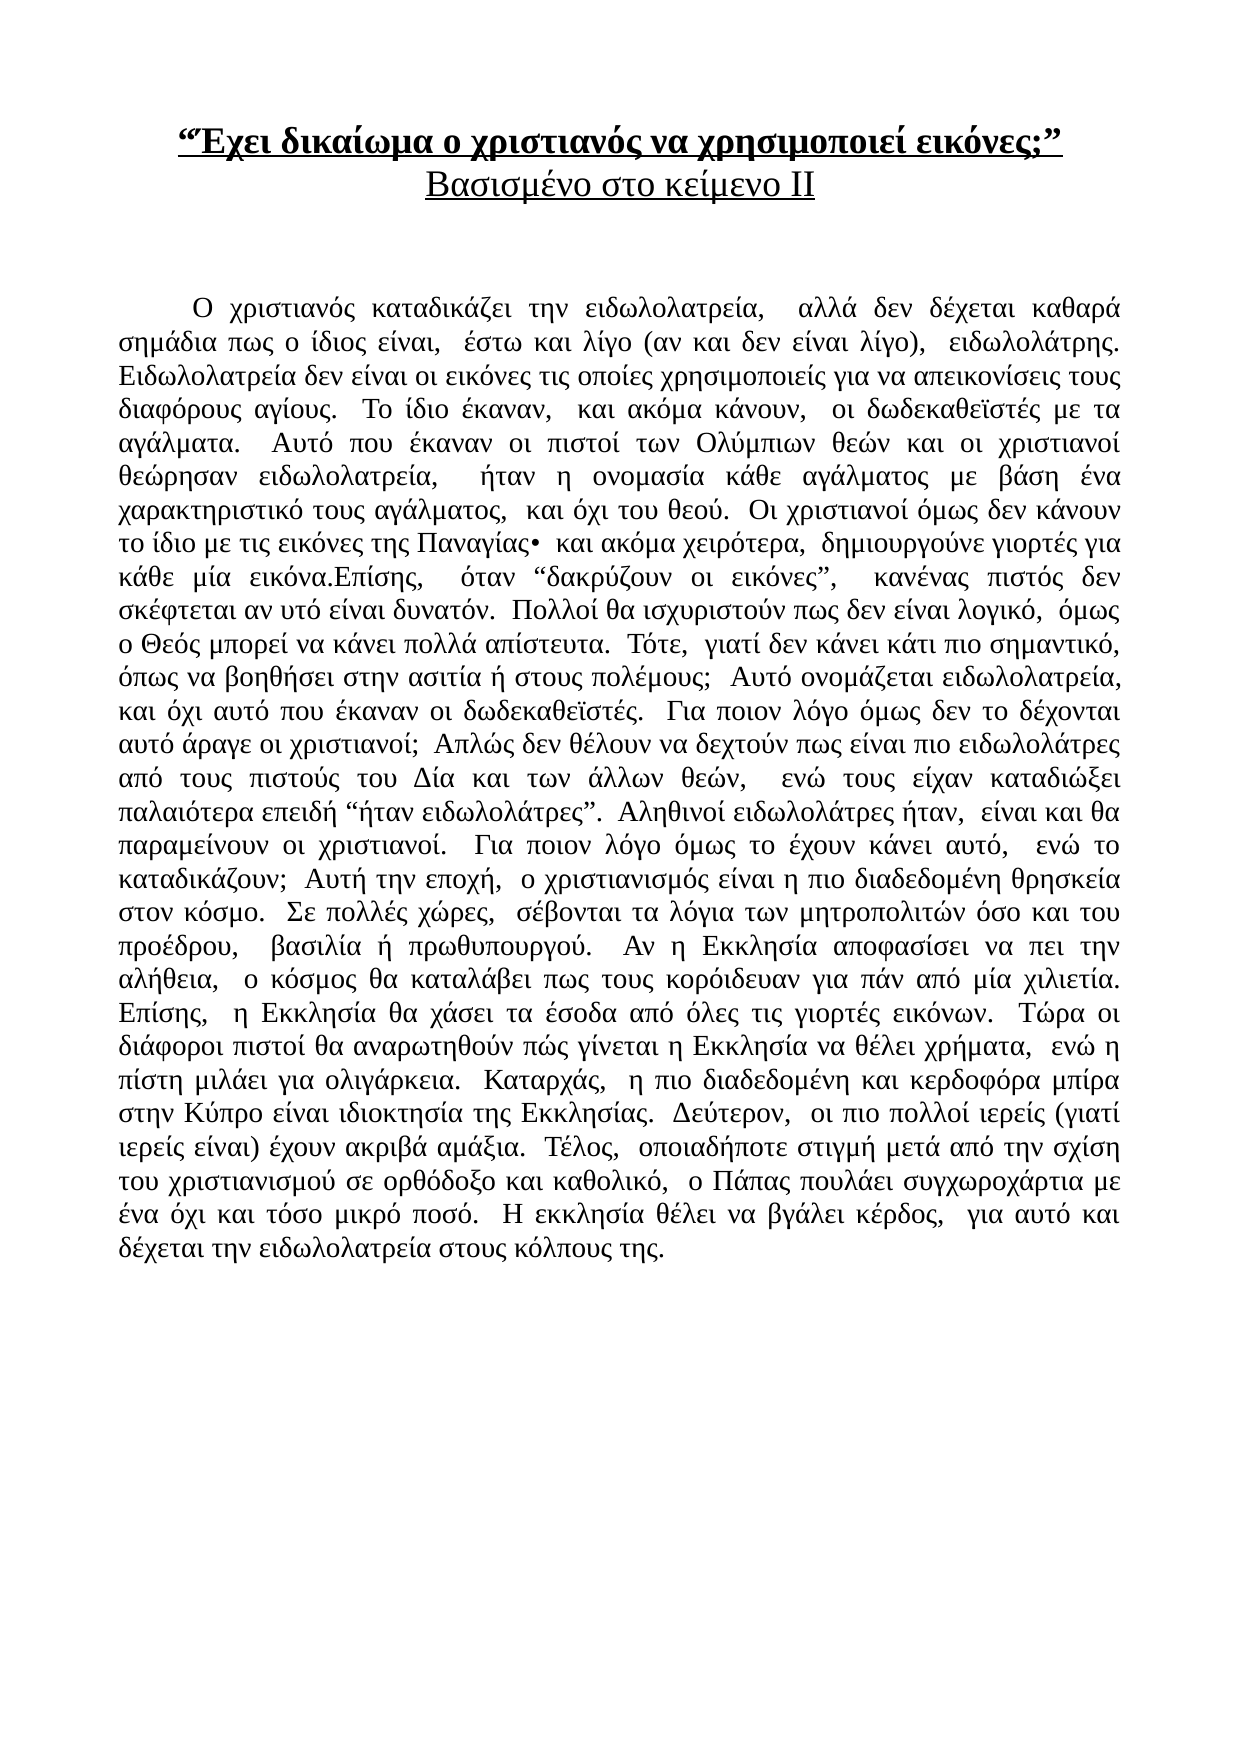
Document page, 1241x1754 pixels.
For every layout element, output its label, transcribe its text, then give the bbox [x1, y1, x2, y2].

text Ο χριστιανός καταδικάζει την ειδωλολατρεία, αλλά δεν δέχεται καθαρά σημάδια πως ο ίδιος είναι, έστω και λίγο (αν και δεν είναι λίγο), ειδωλολάτρης. Ειδωλολατρεία δεν είναι οι εικόνες τις οποίες χρησιμοποιείς για να απεικονίσεις τους διαφόρους αγίους. Το ίδιο έκαναν, και ακόμα κάνουν, οι δωδεκαθεϊστές με τα αγάλματα. Αυτό που έκαναν οι πιστοί των Ολύμπιων θεών και οι χριστιανοί θεώρησαν ειδωλολατρεία, ήταν η ονομασία κάθε αγάλματος με βάση ένα χαρακτηριστικό τους αγάλματος, και όχι του θεού. Οι χριστιανοί όμως δεν κάνουν το ίδιο με τις εικόνες της Παναγίας• και ακόμα χειρότερα, δημιουργούνε γιορτές για κάθε μία εικόνα.Επίσης, όταν “δακρύζουν οι εικόνες”, κανένας πιστός δεν σκέφτεται αν υτό είναι δυνατόν. Πολλοί θα ισχυριστούν πως δεν είναι λογικό, όμως ο Θεός μπορεί να κάνει πολλά απίστευτα. Τότε, γιατί δεν κάνει κάτι πιο σημαντικό, όπως να βοηθήσει στην ασιτία ή στους πολέμους; Αυτό ονομάζεται ειδωλολατρεία, και όχι αυτό που έκαναν οι δωδεκαθεϊστές. Για ποιον λόγο όμως δεν το δέχονται αυτό άραγε οι χριστιανοί; Απλώς δεν θέλουν να δεχτούν πως είναι πιο ειδωλολάτρες από τους πιστούς του Δία και των άλλων θεών, ενώ τους είχαν καταδιώξει παλαιότερα επειδή “ήταν ειδωλολάτρες”. Αληθινοί ειδωλολάτρες ήταν, είναι και θα παραμείνουν οι χριστιανοί. Για ποιον λόγο όμως το έχουν κάνει αυτό, ενώ το καταδικάζουν; Αυτή την εποχή, ο χριστιανισμός είναι η πιο διαδεδομένη θρησκεία στον κόσμο. Σε πολλές χώρες, σέβονται τα λόγια των μητροπολιτών όσο και του προέδρου, βασιλία ή πρωθυπουργού. Αν η Εκκλησία αποφασίσει να πει την αλήθεια, ο κόσμος θα καταλάβει πως τους κορόιδευαν για πάν από μία χιλιετία. Επίσης, η Εκκλησία θα χάσει τα έσοδα από όλες τις γιορτές εικόνων. Τώρα οι διάφοροι πιστοί θα αναρωτηθούν πώς γίνεται η Εκκλησία να θέλει χρήματα, ενώ η πίστη μιλάει για ολιγάρκεια. Καταρχάς, η πιο διαδεδομένη και κερδοφόρα μπίρα στην Κύπρο είναι ιδιοκτησία της Εκκλησίας. Δεύτερον, οι πιο πολλοί ιερείς (γιατί ιερείς είναι) έχουν ακριβά αμάξια. Τέλος, οποιαδήποτε στιγμή μετά από την σχίση του χριστιανισμού σε ορθόδοξο και καθολικό, ο Πάπας πουλάει συγχωροχάρτια με ένα όχι και τόσο μικρό ποσό. Η εκκλησία θέλει να βγάλει κέρδος, για αυτό και δέχεται την ειδωλολατρεία στους κόλπους της. [118, 291, 1122, 1263]
text “Έχει δικαίωμα ο χριστιανός να χρησιμοποιεί εικόνες;” [118, 118, 1122, 161]
text Βασισμένο στο κείμενο ΙΙ [118, 161, 1122, 204]
